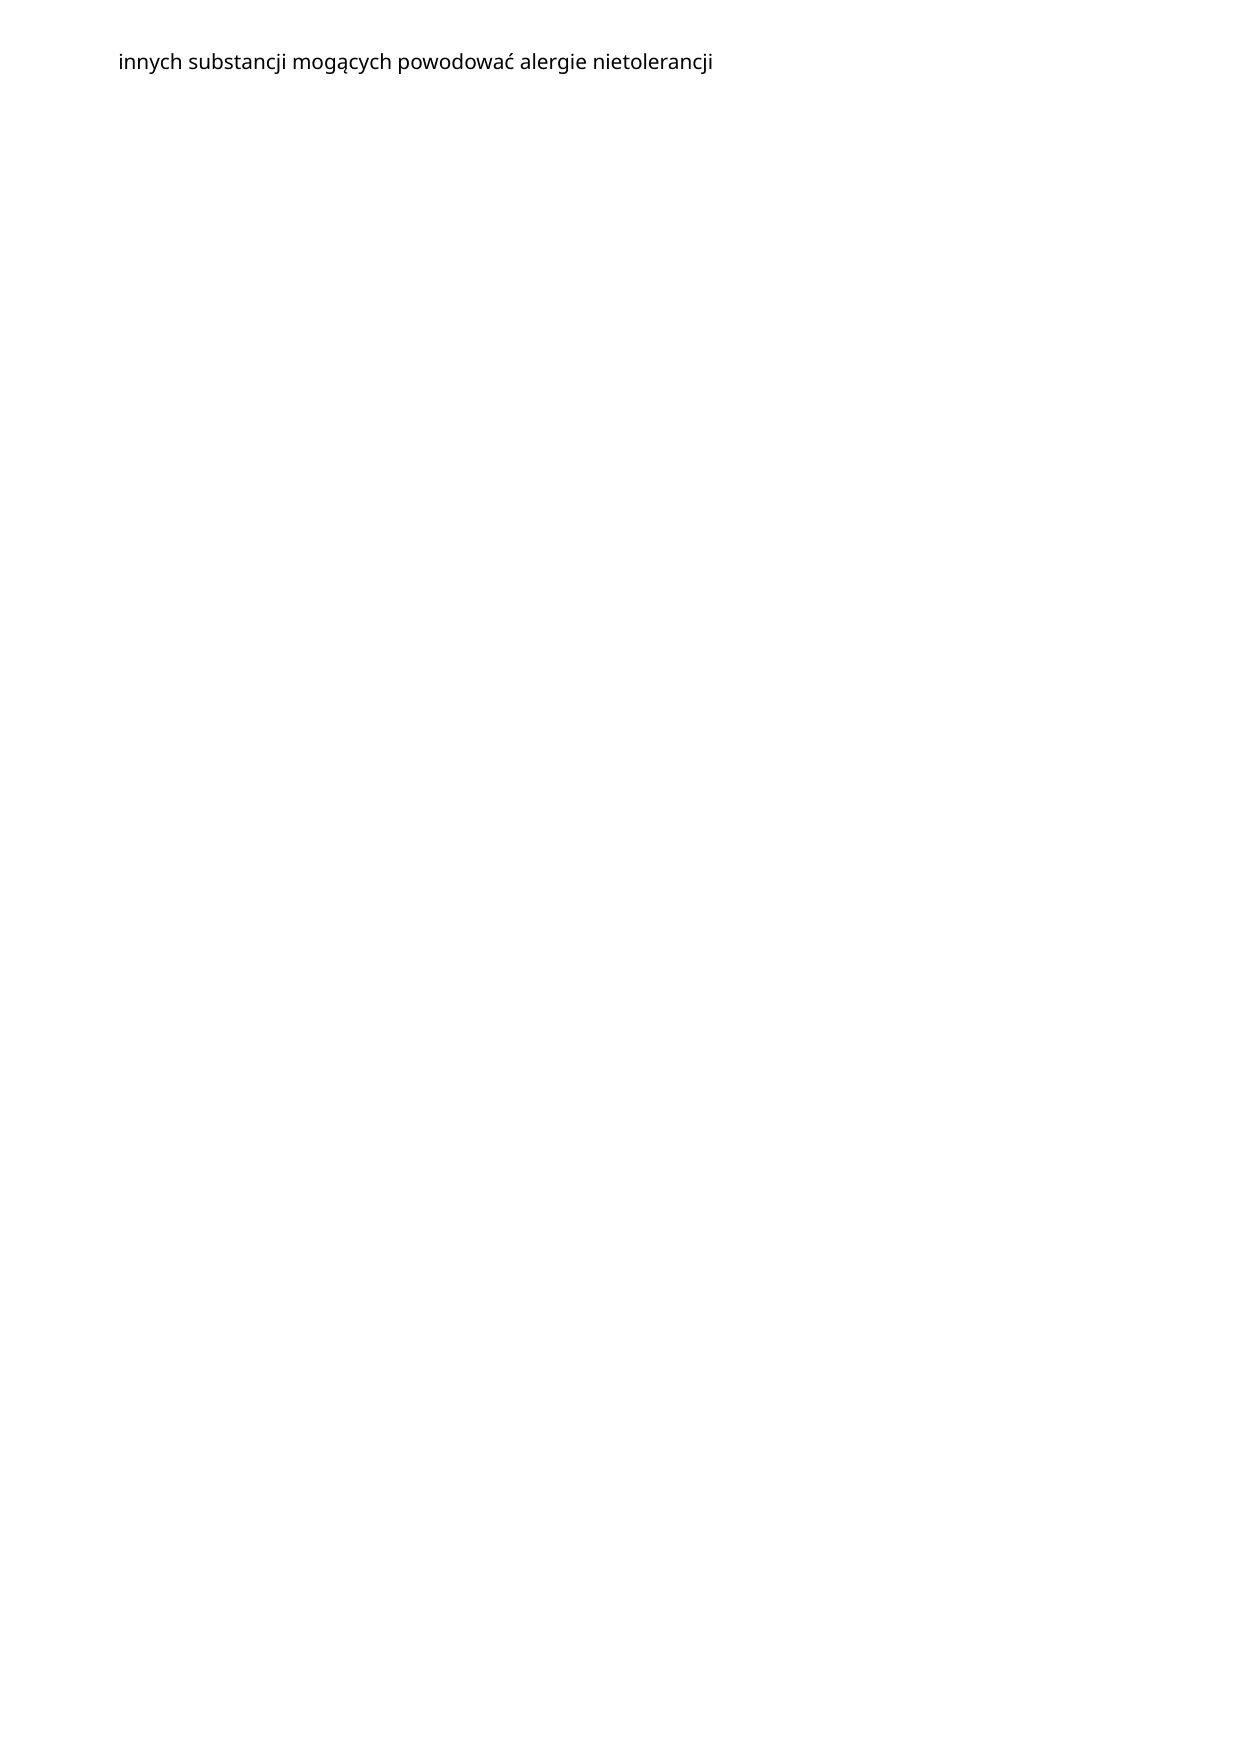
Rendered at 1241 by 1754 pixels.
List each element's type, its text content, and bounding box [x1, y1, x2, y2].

text innych substancji mogących powodować alergie nietolerancji [118, 47, 1122, 76]
